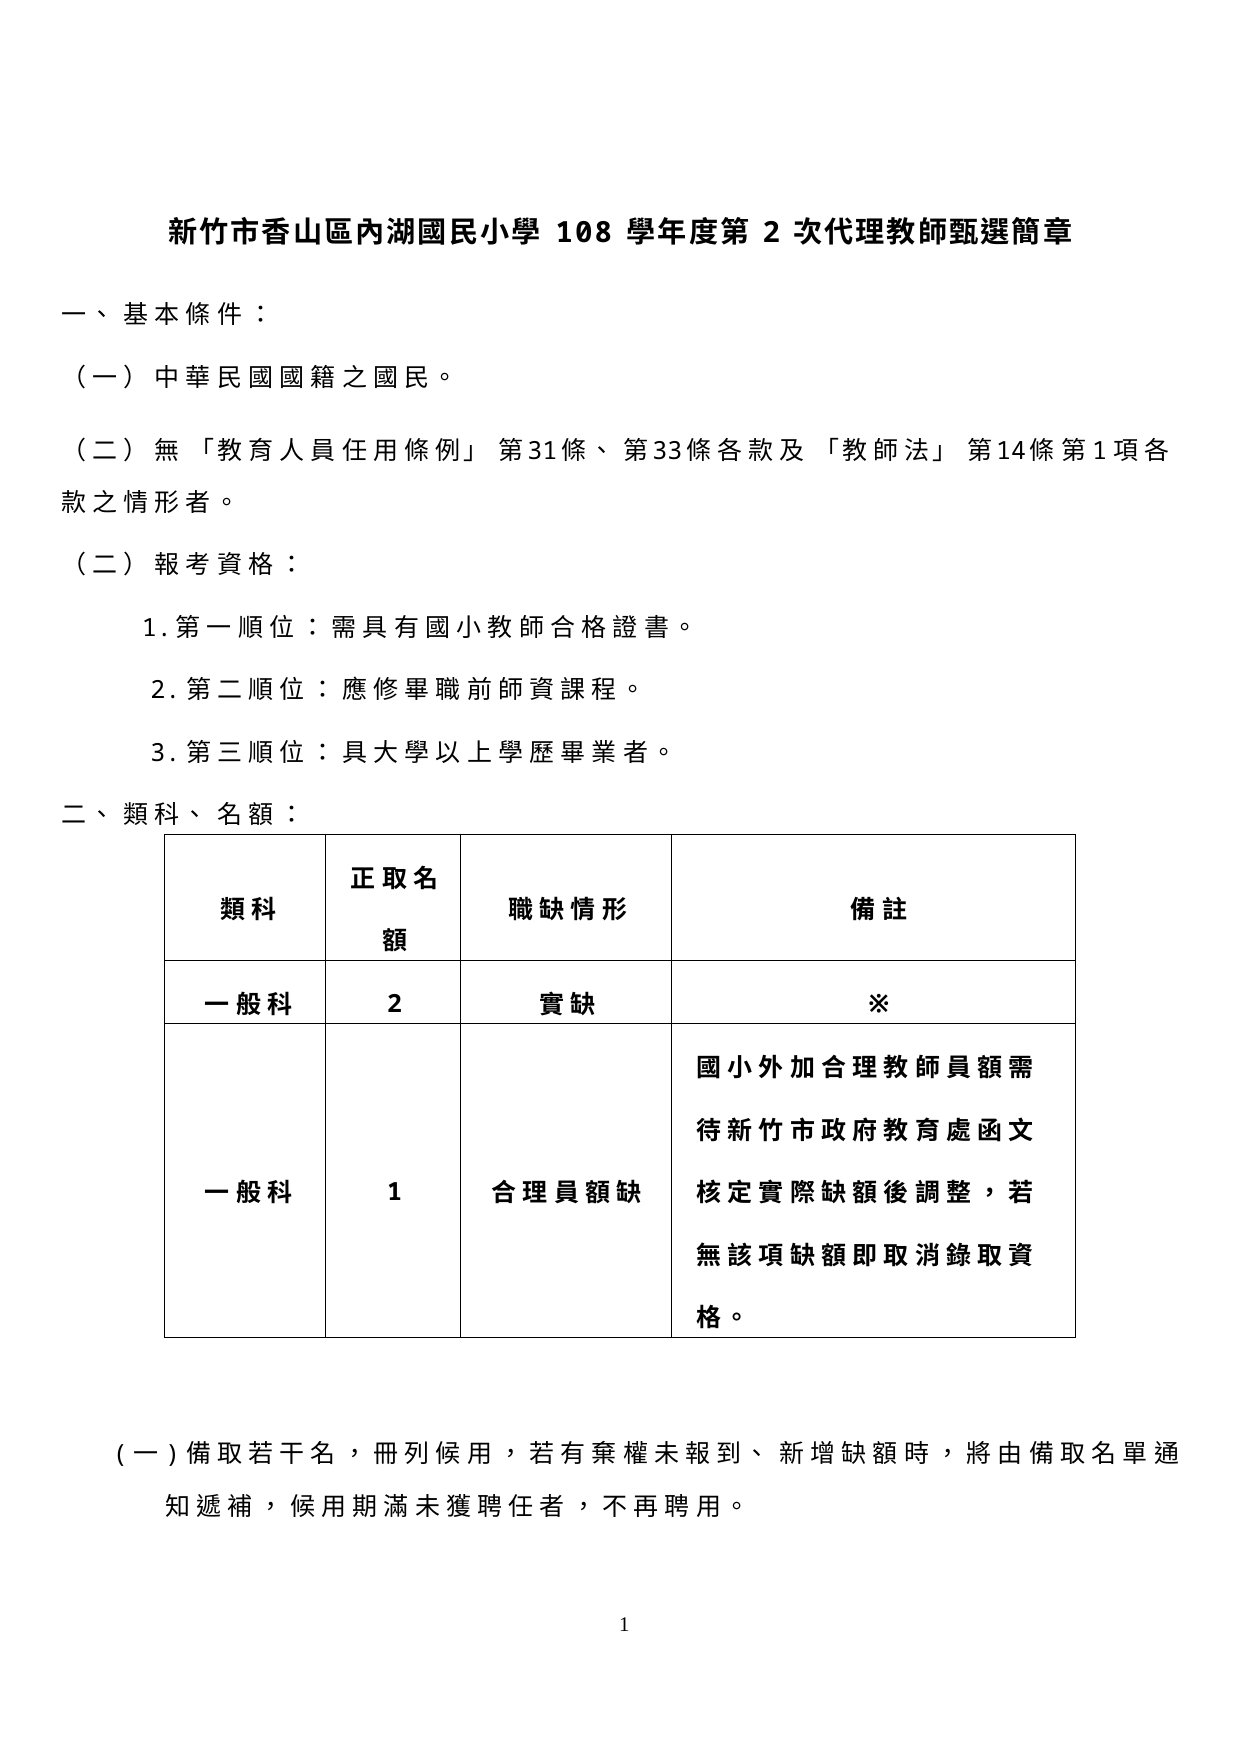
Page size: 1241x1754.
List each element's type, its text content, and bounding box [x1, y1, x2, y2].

text 2.第二順位：應修畢職前師資課程。 [58, 646, 1183, 709]
table_cell 實缺 [461, 961, 671, 1023]
text 一、基本條件： [58, 271, 1183, 334]
table_cell 一般科 [165, 1024, 325, 1337]
text （二）無「教育人員任用條例」第31條、第33條各款及「教師法」第14條第1項各款之情形者。 [58, 396, 1183, 521]
text 3.第三順位：具大學以上學歷畢業者。 [58, 709, 1183, 771]
table_cell 一般科 [165, 961, 325, 1023]
text 二、類科、名額： [58, 771, 1183, 834]
table_header 職缺情形 [461, 835, 671, 960]
text 1.第一順位：需具有國小教師合格證書。 [83, 584, 1183, 646]
text （二）報考資格： [58, 521, 1183, 584]
table_cell 合理員額缺 [461, 1024, 671, 1337]
table_cell ※ [672, 961, 1075, 1023]
table_cell 2 [326, 961, 460, 1023]
table_cell 國小外加合理教師員額需待新竹市政府教育處函文核定實際缺額後調整，若無該項缺額即取消錄取資格。 [672, 1024, 1075, 1337]
table_header 備註 [672, 835, 1075, 960]
text (一)備取若干名，冊列候用，若有棄權未報到、新增缺額時，將由備取名單通知遞補，候用期滿未獲聘任者，不再聘用。 [104, 1400, 1183, 1525]
text 新竹市香山區內湖國民小學108學年度第2次代理教師甄選簡章 [58, 146, 1183, 271]
table_header 正取名額 [326, 835, 460, 960]
text （一）中華民國國籍之國民。 [58, 334, 1183, 396]
table_cell 1 [326, 1024, 460, 1337]
table_header 類科 [165, 835, 325, 960]
